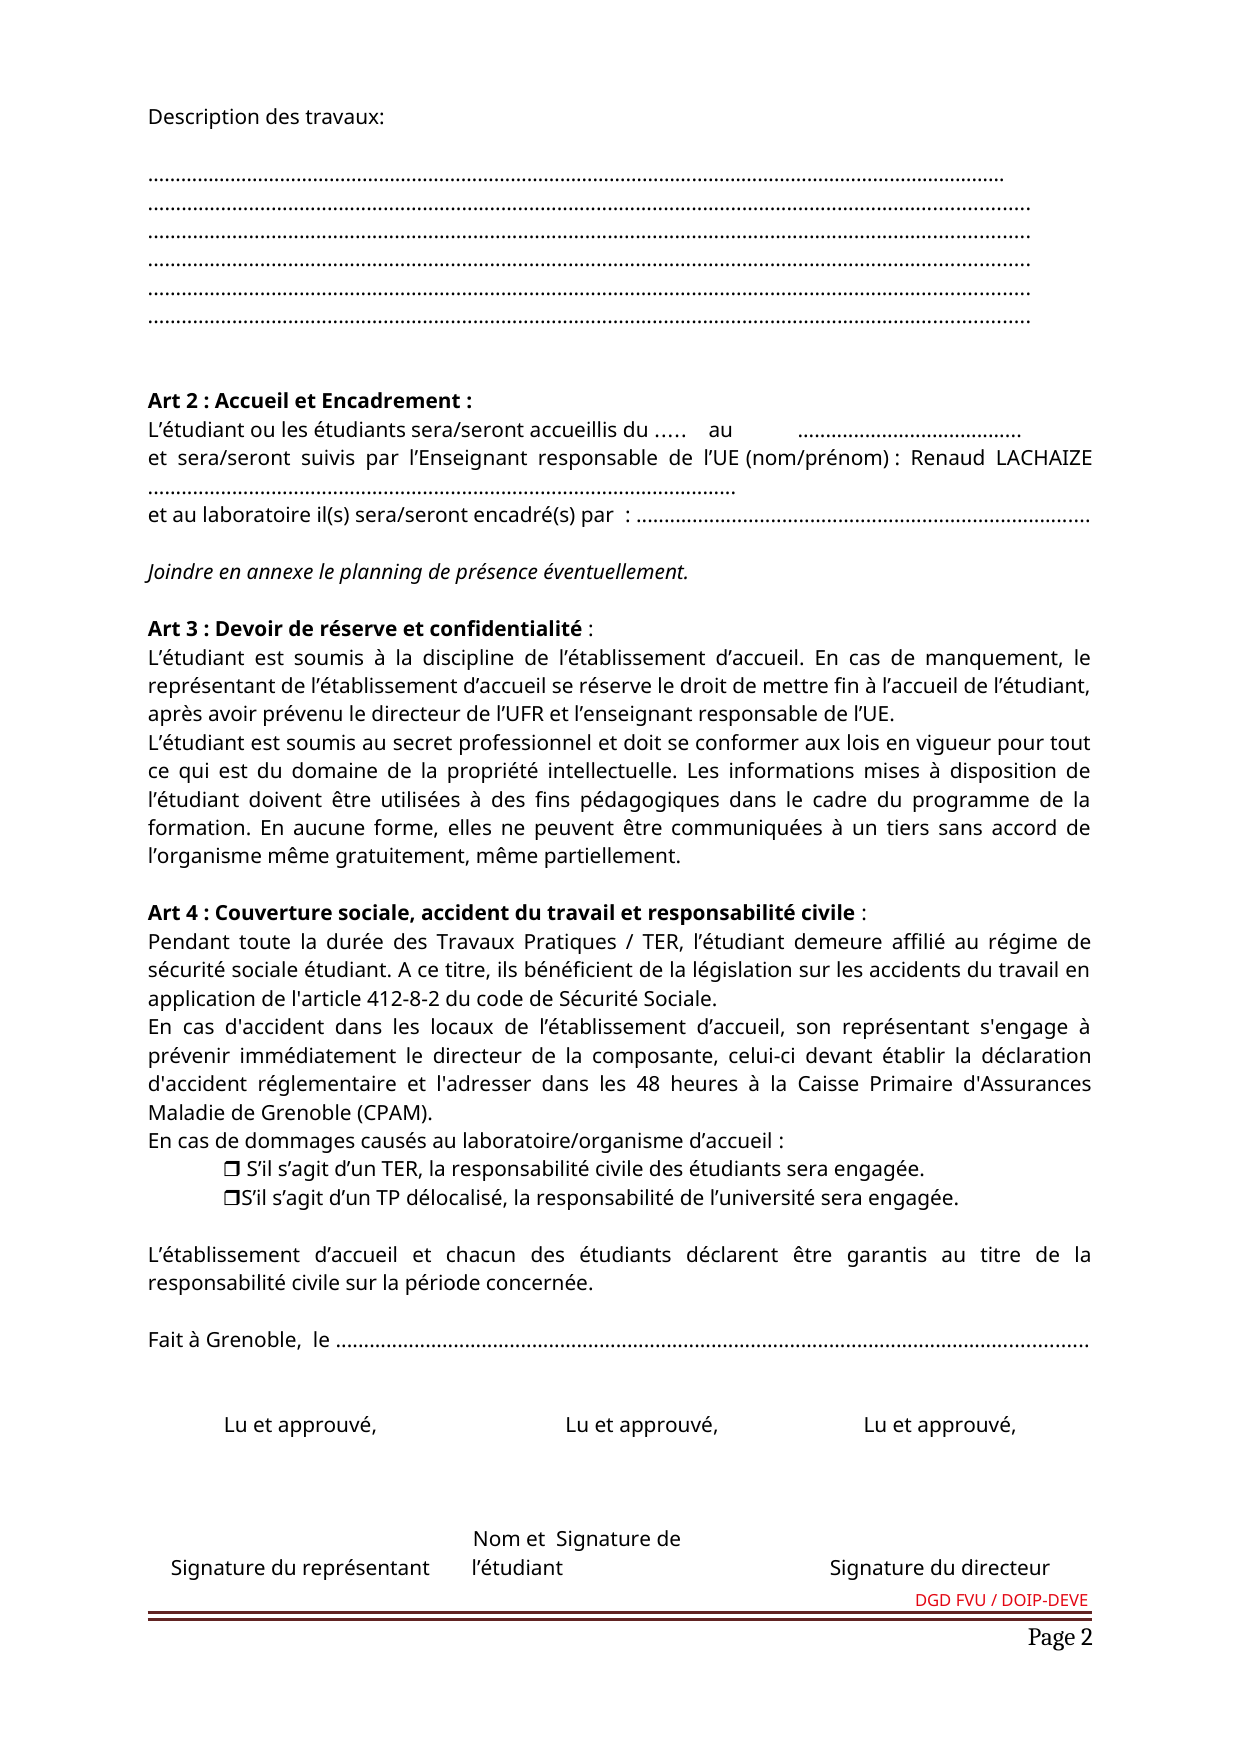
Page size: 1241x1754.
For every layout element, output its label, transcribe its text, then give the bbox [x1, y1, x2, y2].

text Description des travaux: [148, 102, 1092, 131]
text  S’il s’agit d’un TER, la responsabilité civile des étudiants sera engagée. [223, 1154, 1092, 1183]
text En cas d'accident dans les locaux de l’établissement d’accueil, son représentant s'engage à prévenir immédiatement le directeur de la composante, celui-ci devant établir la déclaration d'accident réglementaire et l'adresser dans les 48 heures à la Caisse Primaire d'Assurances Maladie de Grenoble (CPAM). [148, 1012, 1092, 1126]
table_header Lu et approuvé, Nom et Signature de l’étudiant [460, 1382, 780, 1581]
text Fait à Grenoble, le [148, 1325, 1092, 1353]
text L’étudiant ou les étudiants sera/seront accueillis du au [148, 415, 1092, 443]
text En cas de dommages causés au laboratoire/organisme d’accueil : [148, 1126, 1092, 1154]
text Art 4 : Couverture sociale, accident du travail et responsabilité civile : [148, 898, 1092, 927]
text L’étudiant est soumis au secret professionnel et doit se conformer aux lois en vigueur pour tout ce qui est du domaine de la propriété intellectuelle. Les informations mises à disposition de l’étudiant doivent être utilisées à des fins pédagogiques dans le cadre du programme de la formation. En aucune forme, elles ne peuvent être communiquées à un tiers sans accord de l’organisme même gratuitement, même partiellement. [148, 728, 1092, 870]
text ………………………………………………………………………………………………………………………………………… [148, 159, 1092, 188]
text L’établissement d’accueil et chacun des étudiants déclarent être garantis au titre de la responsabilité civile sur la période concernée. [148, 1240, 1092, 1297]
table_header Lu et approuvé, Signature du représentant [140, 1382, 460, 1581]
table_header Lu et approuvé, Signature du directeur [780, 1382, 1100, 1581]
text L’étudiant est soumis à la discipline de l’établissement d’accueil. En cas de manquement, le représentant de l’établissement d’accueil se réserve le droit de mettre fin à l’accueil de l’étudiant, après avoir prévenu le directeur de l’UFR et l’enseignant responsable de l’UE. [148, 643, 1092, 728]
text Art 2 : Accueil et Encadrement : [148, 387, 1092, 415]
text et sera/seront suivis par l’Enseignant responsable de l’UE (nom/prénom) : Renaud LACHAIZE [148, 443, 1092, 500]
text Pendant toute la durée des Travaux Pratiques / TER, l’étudiant demeure affilié au régime de sécurité sociale étudiant. A ce titre, ils bénéficient de la législation sur les accidents du travail en application de l'article 412-8-2 du code de Sécurité Sociale. [148, 927, 1092, 1012]
text Art 3 : Devoir de réserve et confidentialité : [148, 614, 1092, 643]
text et au laboratoire il(s) sera/seront encadré(s) par : [148, 500, 1092, 529]
text Joindre en annexe le planning de présence éventuellement. [148, 557, 1092, 586]
text S’il s’agit d’un TP délocalisé, la responsabilité de l’université sera engagée. [223, 1183, 1092, 1211]
